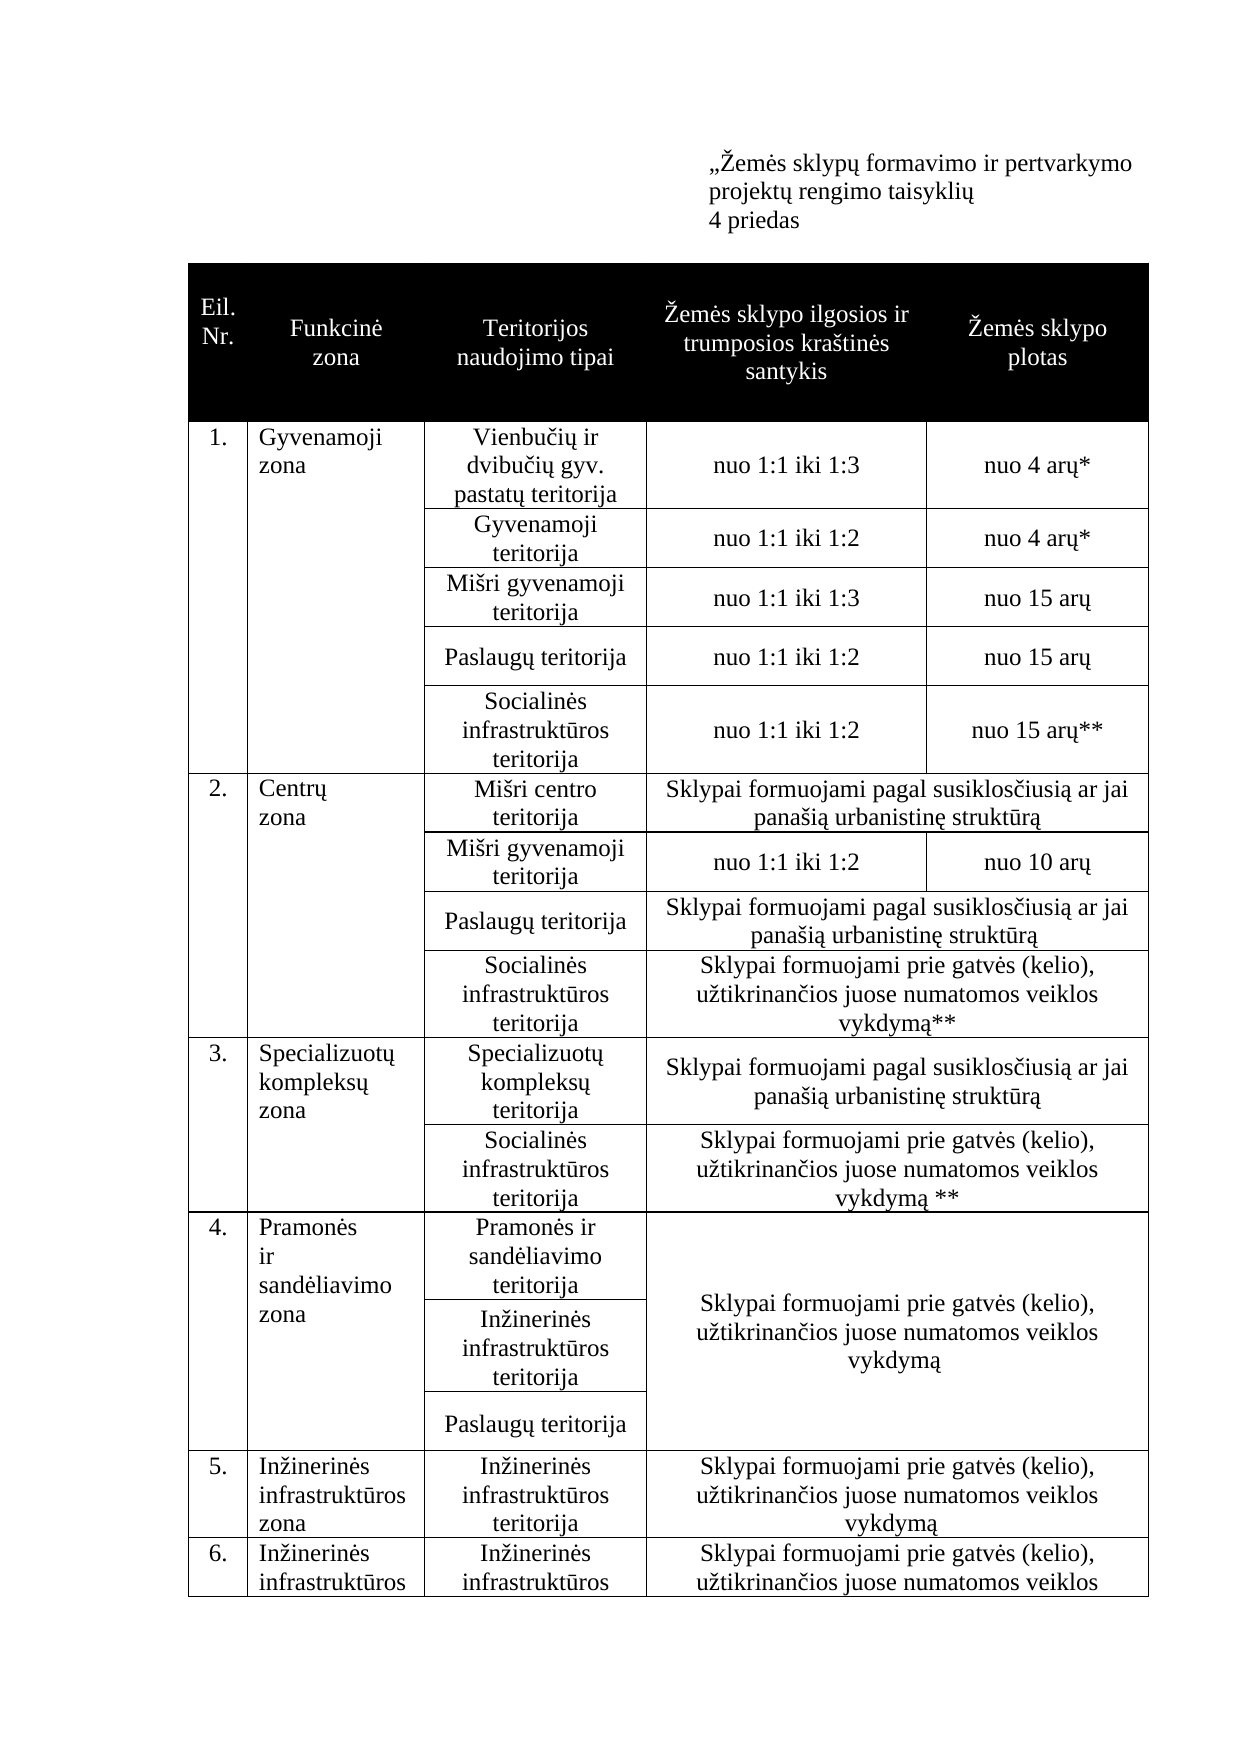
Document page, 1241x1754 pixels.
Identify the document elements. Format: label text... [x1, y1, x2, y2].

table_cell Mišri gyvenamoji teritorija [425, 833, 646, 891]
table_cell Gyvenamoji zona [248, 422, 424, 772]
table_cell nuo 10 arų [927, 833, 1148, 891]
table_header Žemės sklypo ilgosios ir trumposios kraštinės santykis [647, 264, 926, 421]
table_cell Sklypai formuojami prie gatvės (kelio), užtikrinančios juose numatomos veiklos vykdymą [647, 1451, 1148, 1537]
table_header Eil.Nr. [189, 264, 247, 421]
table_header Funkcinė zona [248, 264, 424, 421]
table_header Žemės sklypo plotas [927, 264, 1148, 421]
table_header Teritorijos naudojimo tipai [425, 264, 646, 421]
table_cell Specializuotų kompleksų zona [248, 1038, 424, 1211]
table_cell 3. [189, 1038, 247, 1211]
table_cell Socialinės infrastruktūros teritorija [425, 1125, 646, 1211]
table_cell Mišri centro teritorija [425, 774, 646, 831]
table_cell 4. [189, 1213, 247, 1450]
table_cell Sklypai formuojami pagal susiklosčiusią ar jai panašią urbanistinę struktūrą [647, 892, 1148, 949]
table_cell 5. [189, 1451, 247, 1537]
table_cell Sklypai formuojami prie gatvės (kelio), užtikrinančios juose numatomos veiklos [647, 1538, 1148, 1596]
table_cell Pramonės ir sandėliavimo teritorija [425, 1213, 646, 1299]
table_cell 2. [189, 774, 247, 1037]
table_cell Centrų zona [248, 774, 424, 1037]
table_cell Sklypai formuojami pagal susiklosčiusią ar jai panašią urbanistinę struktūrą [647, 774, 1148, 831]
table_cell Sklypai formuojami prie gatvės (kelio), užtikrinančios juose numatomos veiklos vykdymą [647, 1213, 1148, 1450]
table_cell Inžinerinės infrastruktūros zona [248, 1451, 424, 1537]
table_cell nuo 1:1 iki 1:2 [647, 833, 926, 891]
table_cell Sklypai formuojami prie gatvės (kelio), užtikrinančios juose numatomos veiklos vykdymą ** [647, 1125, 1148, 1211]
table_cell nuo 15 arų [927, 627, 1148, 685]
table_cell Inžinerinės infrastruktūros teritorija [425, 1451, 646, 1537]
table_cell 6. [189, 1538, 247, 1596]
table_cell Paslaugų teritorija [425, 1392, 646, 1450]
table_cell Inžinerinės infrastruktūros [425, 1538, 646, 1596]
table_cell Pramonės ir sandėliavimo zona [248, 1213, 424, 1450]
table_cell nuo 4 arų* [927, 422, 1148, 508]
table_cell Specializuotų kompleksų teritorija [425, 1038, 646, 1124]
text 4 priedas [709, 205, 1181, 234]
table_cell Sklypai formuojami prie gatvės (kelio), užtikrinančios juose numatomos veiklos vykdymą** [647, 951, 1148, 1037]
table_cell nuo 1:1 iki 1:3 [647, 568, 926, 626]
table_cell Mišri gyvenamoji teritorija [425, 568, 646, 626]
table_cell Socialinės infrastruktūros teritorija [425, 686, 646, 772]
table_cell nuo 15 arų** [927, 686, 1148, 772]
table_cell nuo 15 arų [927, 568, 1148, 626]
table_cell nuo 1:1 iki 1:2 [647, 686, 926, 772]
table_cell Paslaugų teritorija [425, 892, 646, 949]
table_cell Inžinerinės infrastruktūros teritorija [425, 1300, 646, 1391]
table_cell Paslaugų teritorija [425, 627, 646, 685]
table_cell 1. [189, 422, 247, 772]
table_cell nuo 1:1 iki 1:2 [647, 627, 926, 685]
table_cell Sklypai formuojami pagal susiklosčiusią ar jai panašią urbanistinę struktūrą [647, 1038, 1148, 1124]
table_cell Gyvenamoji teritorija [425, 509, 646, 567]
table_cell Vienbučių ir dvibučių gyv. pastatų teritorija [425, 422, 646, 508]
table_cell nuo 4 arų* [927, 509, 1148, 567]
table_cell nuo 1:1 iki 1:3 [647, 422, 926, 508]
text „Žemės sklypų formavimo ir pertvarkymo projektų rengimo taisyklių [709, 148, 1181, 205]
table_cell Socialinės infrastruktūros teritorija [425, 951, 646, 1037]
table_cell Inžinerinės infrastruktūros [248, 1538, 424, 1596]
table_cell nuo 1:1 iki 1:2 [647, 509, 926, 567]
